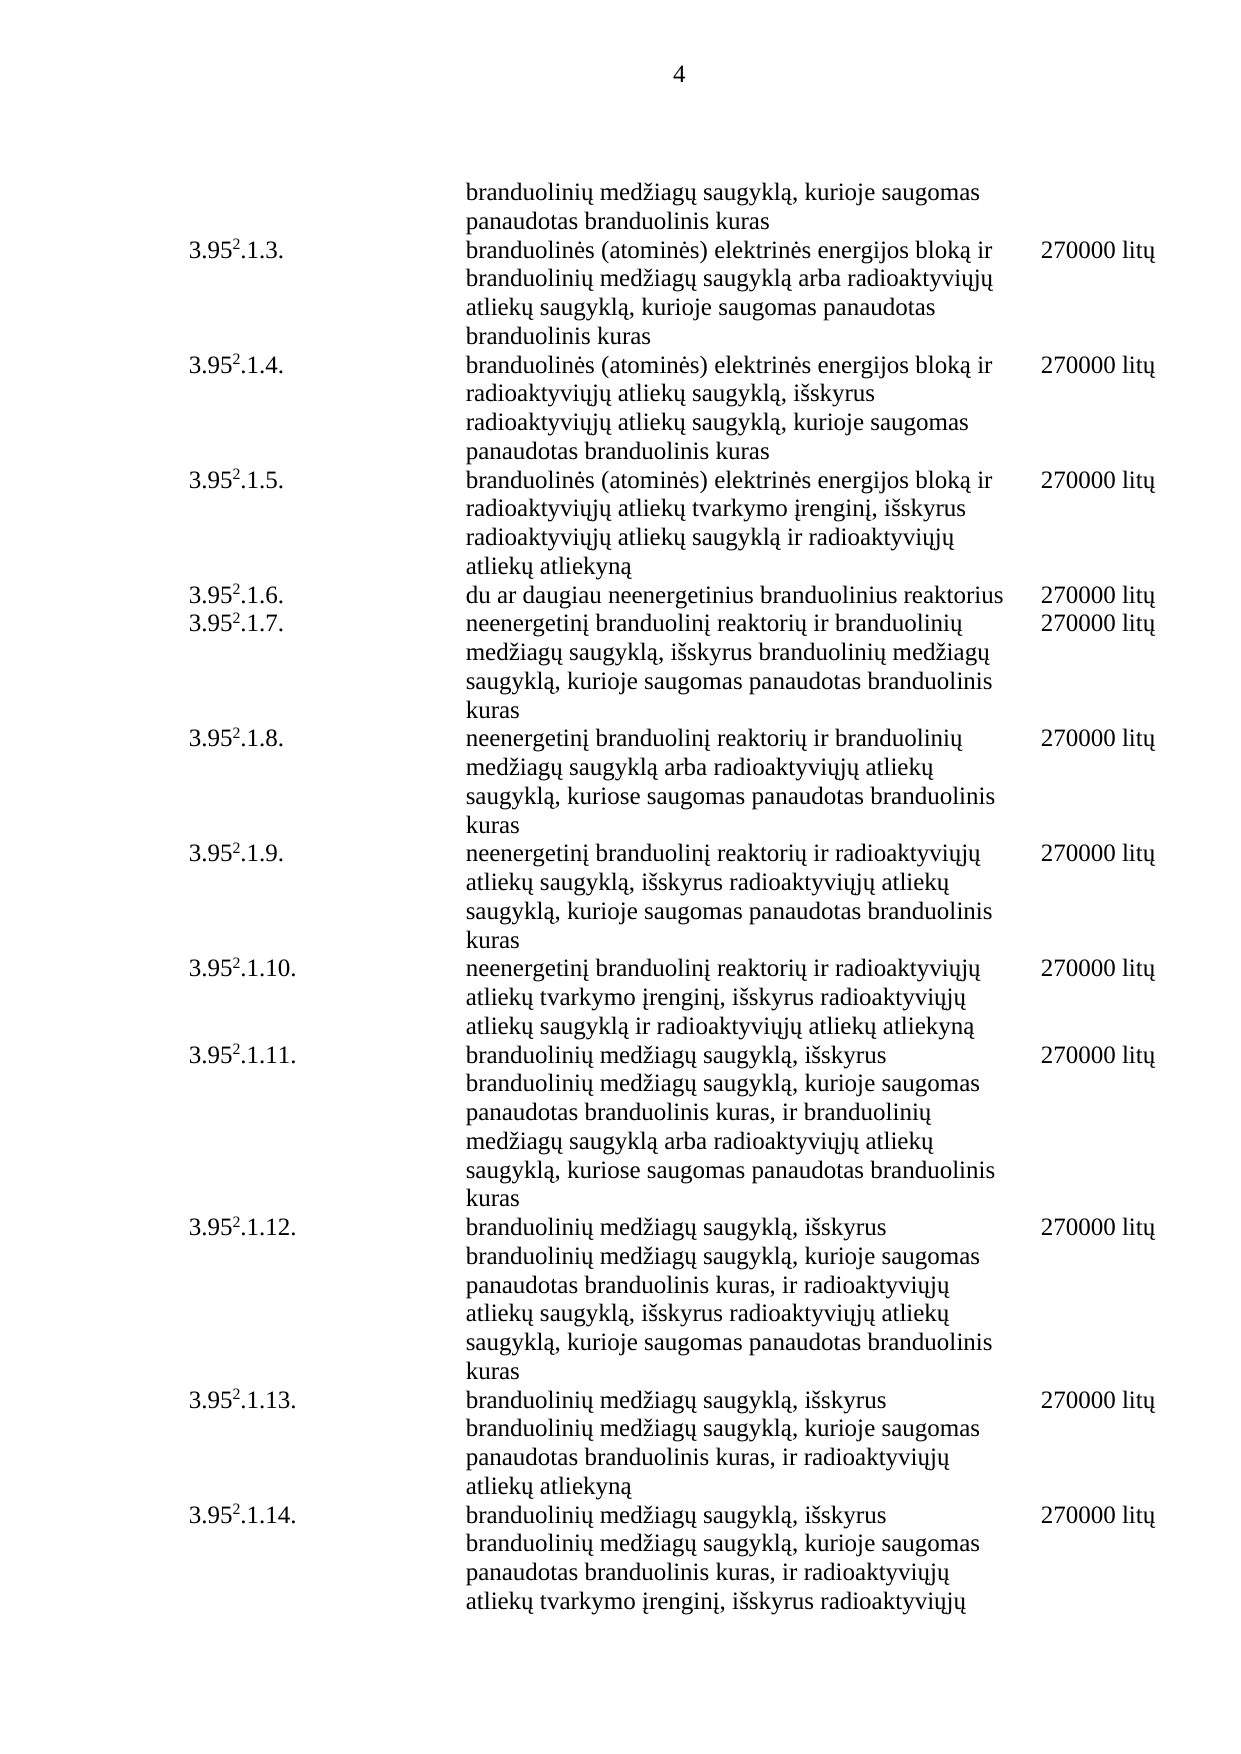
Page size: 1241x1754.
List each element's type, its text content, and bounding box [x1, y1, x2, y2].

table_cell [1015, 177, 1166, 235]
table_cell 3.952.1.14. [177, 1500, 454, 1615]
table_cell 270000 litų [1015, 235, 1166, 350]
table_cell 270000 litų [1015, 580, 1166, 608]
table_cell branduolinių medžiagų saugyklą, išskyrus branduolinių medžiagų saugyklą, kurioje saugomas panaudotas branduolinis kuras, ir radioaktyviųjų atliekų atliekyną [454, 1385, 1015, 1500]
table_cell neenergetinį branduolinį reaktorių ir radioaktyviųjų atliekų tvarkymo įrenginį, išskyrus radioaktyviųjų atliekų saugyklą ir radioaktyviųjų atliekų atliekyną [454, 954, 1015, 1040]
table_cell neenergetinį branduolinį reaktorių ir branduolinių medžiagų saugyklą arba radioaktyviųjų atliekų saugyklą, kuriose saugomas panaudotas branduolinis kuras [454, 724, 1015, 838]
table_cell 3.952.1.10. [177, 954, 454, 1040]
table_cell 270000 litų [1015, 1500, 1166, 1615]
table_cell 270000 litų [1015, 1040, 1166, 1212]
table_cell neenergetinį branduolinį reaktorių ir radioaktyviųjų atliekų saugyklą, išskyrus radioaktyviųjų atliekų saugyklą, kurioje saugomas panaudotas branduolinis kuras [454, 839, 1015, 953]
table_cell branduolinių medžiagų saugyklą, kurioje saugomas panaudotas branduolinis kuras [454, 177, 1015, 235]
table_cell branduolinės (atominės) elektrinės energijos bloką ir radioaktyviųjų atliekų saugyklą, išskyrus radioaktyviųjų atliekų saugyklą, kurioje saugomas panaudotas branduolinis kuras [454, 350, 1015, 465]
table_cell 270000 litų [1015, 1385, 1166, 1500]
table_cell 270000 litų [1015, 609, 1166, 723]
table_cell 3.952.1.7. [177, 609, 454, 723]
table_cell 270000 litų [1015, 465, 1166, 580]
table_cell branduolinės (atominės) elektrinės energijos bloką ir radioaktyviųjų atliekų tvarkymo įrenginį, išskyrus radioaktyviųjų atliekų saugyklą ir radioaktyviųjų atliekų atliekyną [454, 465, 1015, 580]
table_cell 270000 litų [1015, 724, 1166, 838]
table_cell 270000 litų [1015, 350, 1166, 465]
table_cell 3.952.1.5. [177, 465, 454, 580]
table_cell 3.952.1.4. [177, 350, 454, 465]
table_cell branduolinių medžiagų saugyklą, išskyrus branduolinių medžiagų saugyklą, kurioje saugomas panaudotas branduolinis kuras, ir radioaktyviųjų atliekų tvarkymo įrenginį, išskyrus radioaktyviųjų [454, 1500, 1015, 1615]
table_cell 270000 litų [1015, 954, 1166, 1040]
table_cell 3.952.1.9. [177, 839, 454, 953]
table_cell branduolinių medžiagų saugyklą, išskyrus branduolinių medžiagų saugyklą, kurioje saugomas panaudotas branduolinis kuras, ir radioaktyviųjų atliekų saugyklą, išskyrus radioaktyviųjų atliekų saugyklą, kurioje saugomas panaudotas branduolinis kuras [454, 1212, 1015, 1385]
table_cell branduolinių medžiagų saugyklą, išskyrus branduolinių medžiagų saugyklą, kurioje saugomas panaudotas branduolinis kuras, ir branduolinių medžiagų saugyklą arba radioaktyviųjų atliekų saugyklą, kuriose saugomas panaudotas branduolinis kuras [454, 1040, 1015, 1212]
table_cell 3.952.1.12. [177, 1212, 454, 1385]
table_cell [177, 177, 454, 235]
table_cell 3.952.1.6. [177, 580, 454, 608]
table_cell 3.952.1.8. [177, 724, 454, 838]
table_cell du ar daugiau neenergetinius branduolinius reaktorius [454, 580, 1015, 608]
table_cell 3.952.1.11. [177, 1040, 454, 1212]
table_cell 270000 litų [1015, 1212, 1166, 1385]
table_cell 3.952.1.3. [177, 235, 454, 350]
table_cell 3.952.1.13. [177, 1385, 454, 1500]
table_cell neenergetinį branduolinį reaktorių ir branduolinių medžiagų saugyklą, išskyrus branduolinių medžiagų saugyklą, kurioje saugomas panaudotas branduolinis kuras [454, 609, 1015, 723]
table_cell 270000 litų [1015, 839, 1166, 953]
table_cell branduolinės (atominės) elektrinės energijos bloką ir branduolinių medžiagų saugyklą arba radioaktyviųjų atliekų saugyklą, kurioje saugomas panaudotas branduolinis kuras [454, 235, 1015, 350]
